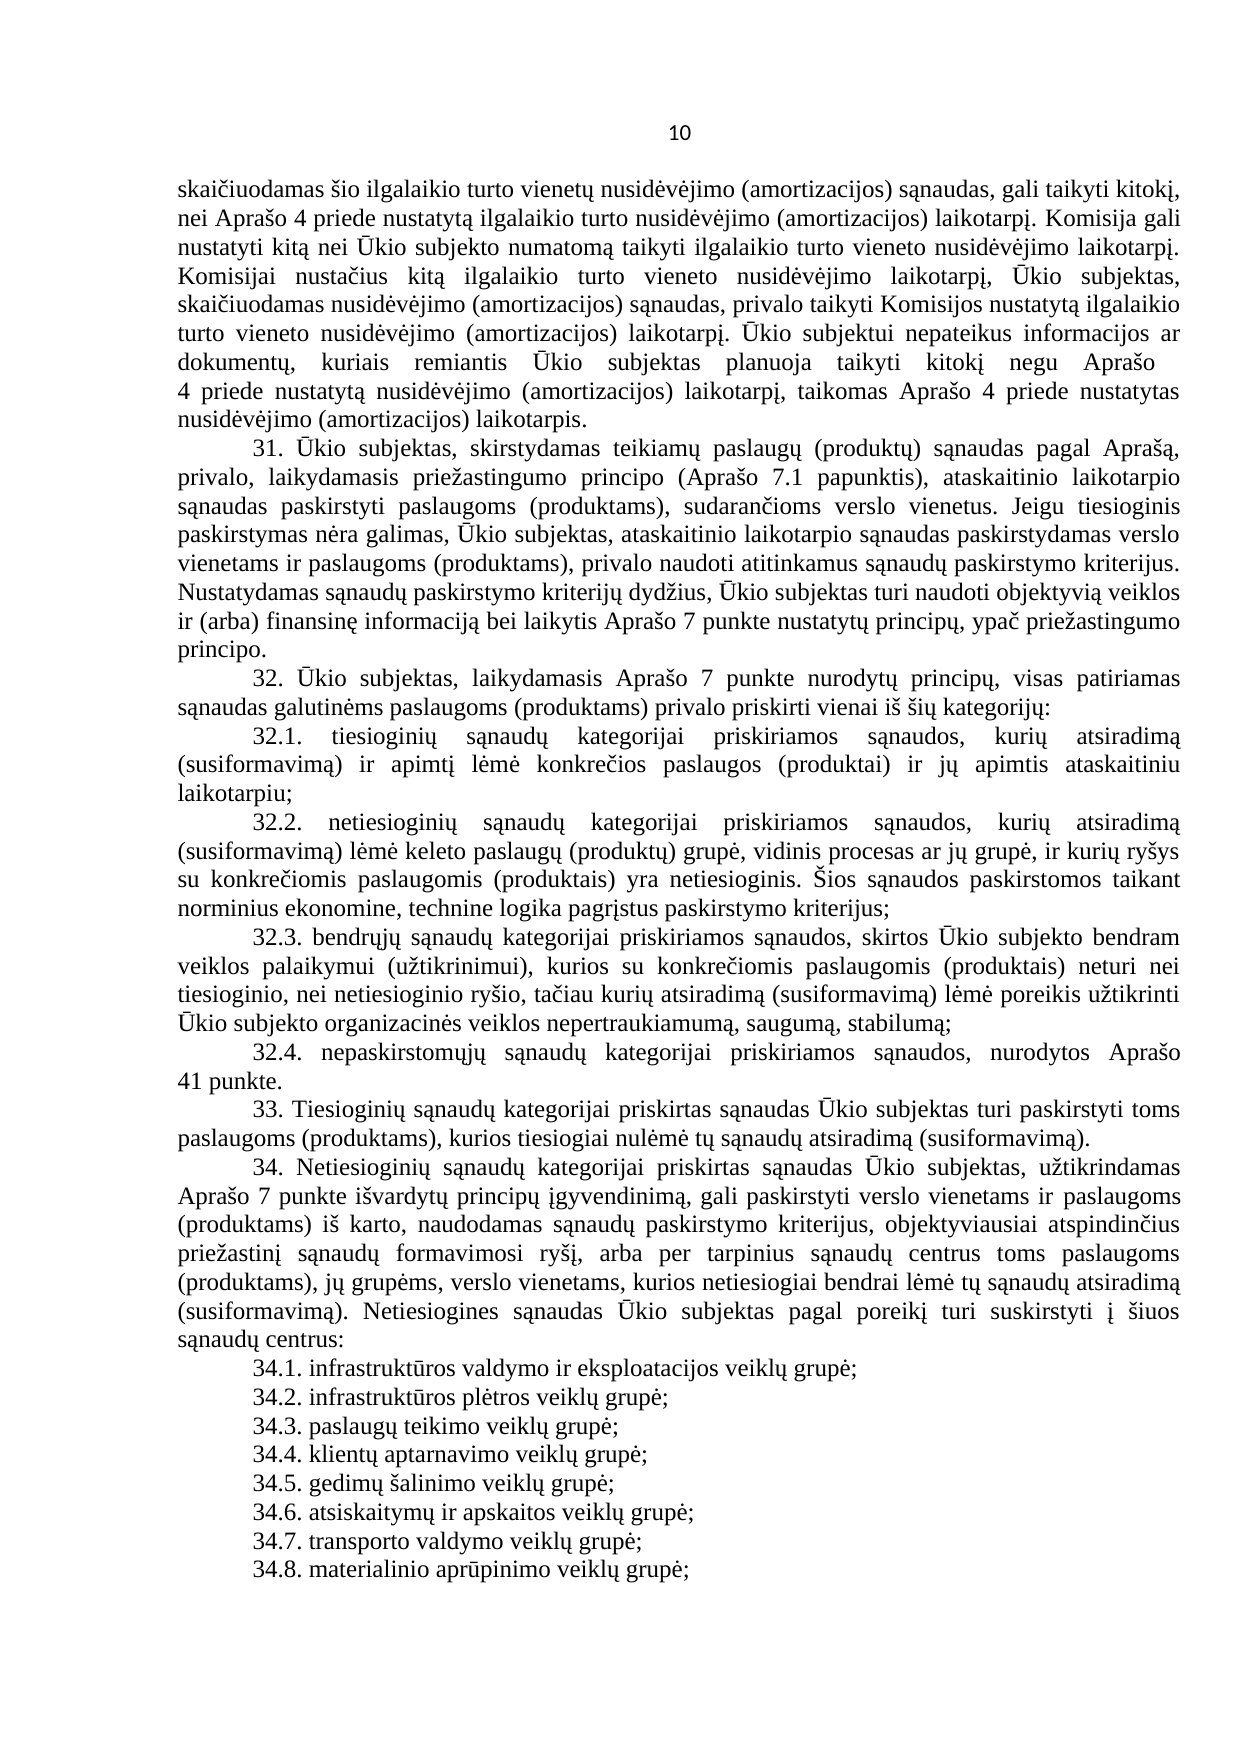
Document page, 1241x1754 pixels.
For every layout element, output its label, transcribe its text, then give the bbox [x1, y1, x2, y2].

text 32.4. nepaskirstomųjų sąnaudų kategorijai priskiriamos sąnaudos, nurodytos Aprašo 41 punkte. [177, 1037, 1181, 1094]
text 34.1. infrastruktūros valdymo ir eksploatacijos veiklų grupė; [177, 1353, 1181, 1382]
text 32.1. tiesioginių sąnaudų kategorijai priskiriamos sąnaudos, kurių atsiradimą (susiformavimą) ir apimtį lėmė konkrečios paslaugos (produktai) ir jų apimtis ataskaitiniu laikotarpiu; [177, 721, 1181, 807]
text 34. Netiesioginių sąnaudų kategorijai priskirtas sąnaudas Ūkio subjektas, užtikrindamas Aprašo 7 punkte išvardytų principų įgyvendinimą, gali paskirstyti verslo vienetams ir paslaugoms (produktams) iš karto, naudodamas sąnaudų paskirstymo kriterijus, objektyviausiai atspindinčius priežastinį sąnaudų formavimosi ryšį, arba per tarpinius sąnaudų centrus toms paslaugoms (produktams), jų grupėms, verslo vienetams, kurios netiesiogiai bendrai lėmė tų sąnaudų atsiradimą (susiformavimą). Netiesiogines sąnaudas Ūkio subjektas pagal poreikį turi suskirstyti į šiuos sąnaudų centrus: [177, 1152, 1181, 1353]
text 34.5. gedimų šalinimo veiklų grupė; [177, 1468, 1181, 1497]
text 34.3. paslaugų teikimo veiklų grupė; [177, 1411, 1181, 1439]
text skaičiuodamas šio ilgalaikio turto vienetų nusidėvėjimo (amortizacijos) sąnaudas, gali taikyti kitokį, nei Aprašo 4 priede nustatytą ilgalaikio turto nusidėvėjimo (amortizacijos) laikotarpį. Komisija gali nustatyti kitą nei Ūkio subjekto numatomą taikyti ilgalaikio turto vieneto nusidėvėjimo laikotarpį. Komisijai nustačius kitą ilgalaikio turto vieneto nusidėvėjimo laikotarpį, Ūkio subjektas, skaičiuodamas nusidėvėjimo (amortizacijos) sąnaudas, privalo taikyti Komisijos nustatytą ilgalaikio turto vieneto nusidėvėjimo (amortizacijos) laikotarpį. Ūkio subjektui nepateikus informacijos ar dokumentų, kuriais remiantis Ūkio subjektas planuoja taikyti kitokį negu Aprašo 4 priede nustatytą nusidėvėjimo (amortizacijos) laikotarpį, taikomas Aprašo 4 priede nustatytas nusidėvėjimo (amortizacijos) laikotarpis. [177, 174, 1181, 433]
text 34.6. atsiskaitymų ir apskaitos veiklų grupė; [177, 1497, 1181, 1526]
text 34.8. materialinio aprūpinimo veiklų grupė; [177, 1554, 1181, 1583]
text 32.2. netiesioginių sąnaudų kategorijai priskiriamos sąnaudos, kurių atsiradimą (susiformavimą) lėmė keleto paslaugų (produktų) grupė, vidinis procesas ar jų grupė, ir kurių ryšys su konkrečiomis paslaugomis (produktais) yra netiesioginis. Šios sąnaudos paskirstomos taikant norminius ekonomine, technine logika pagrįstus paskirstymo kriterijus; [177, 807, 1181, 922]
text 33. Tiesioginių sąnaudų kategorijai priskirtas sąnaudas Ūkio subjektas turi paskirstyti toms paslaugoms (produktams), kurios tiesiogiai nulėmė tų sąnaudų atsiradimą (susiformavimą). [177, 1094, 1181, 1152]
text 32.3. bendrųjų sąnaudų kategorijai priskiriamos sąnaudos, skirtos Ūkio subjekto bendram veiklos palaikymui (užtikrinimui), kurios su konkrečiomis paslaugomis (produktais) neturi nei tiesioginio, nei netiesioginio ryšio, tačiau kurių atsiradimą (susiformavimą) lėmė poreikis užtikrinti Ūkio subjekto organizacinės veiklos nepertraukiamumą, saugumą, stabilumą; [177, 922, 1181, 1037]
text 31. Ūkio subjektas, skirstydamas teikiamų paslaugų (produktų) sąnaudas pagal Aprašą, privalo, laikydamasis priežastingumo principo (Aprašo 7.1 papunktis), ataskaitinio laikotarpio sąnaudas paskirstyti paslaugoms (produktams), sudarančioms verslo vienetus. Jeigu tiesioginis paskirstymas nėra galimas, Ūkio subjektas, ataskaitinio laikotarpio sąnaudas paskirstydamas verslo vienetams ir paslaugoms (produktams), privalo naudoti atitinkamus sąnaudų paskirstymo kriterijus. Nustatydamas sąnaudų paskirstymo kriterijų dydžius, Ūkio subjektas turi naudoti objektyvią veiklos ir (arba) finansinę informaciją bei laikytis Aprašo 7 punkte nustatytų principų, ypač priežastingumo principo. [177, 433, 1181, 663]
text 34.2. infrastruktūros plėtros veiklų grupė; [177, 1382, 1181, 1411]
text 34.4. klientų aptarnavimo veiklų grupė; [177, 1439, 1181, 1468]
text 32. Ūkio subjektas, laikydamasis Aprašo 7 punkte nurodytų principų, visas patiriamas sąnaudas galutinėms paslaugoms (produktams) privalo priskirti vienai iš šių kategorijų: [177, 663, 1181, 721]
text 34.7. transporto valdymo veiklų grupė; [177, 1526, 1181, 1554]
